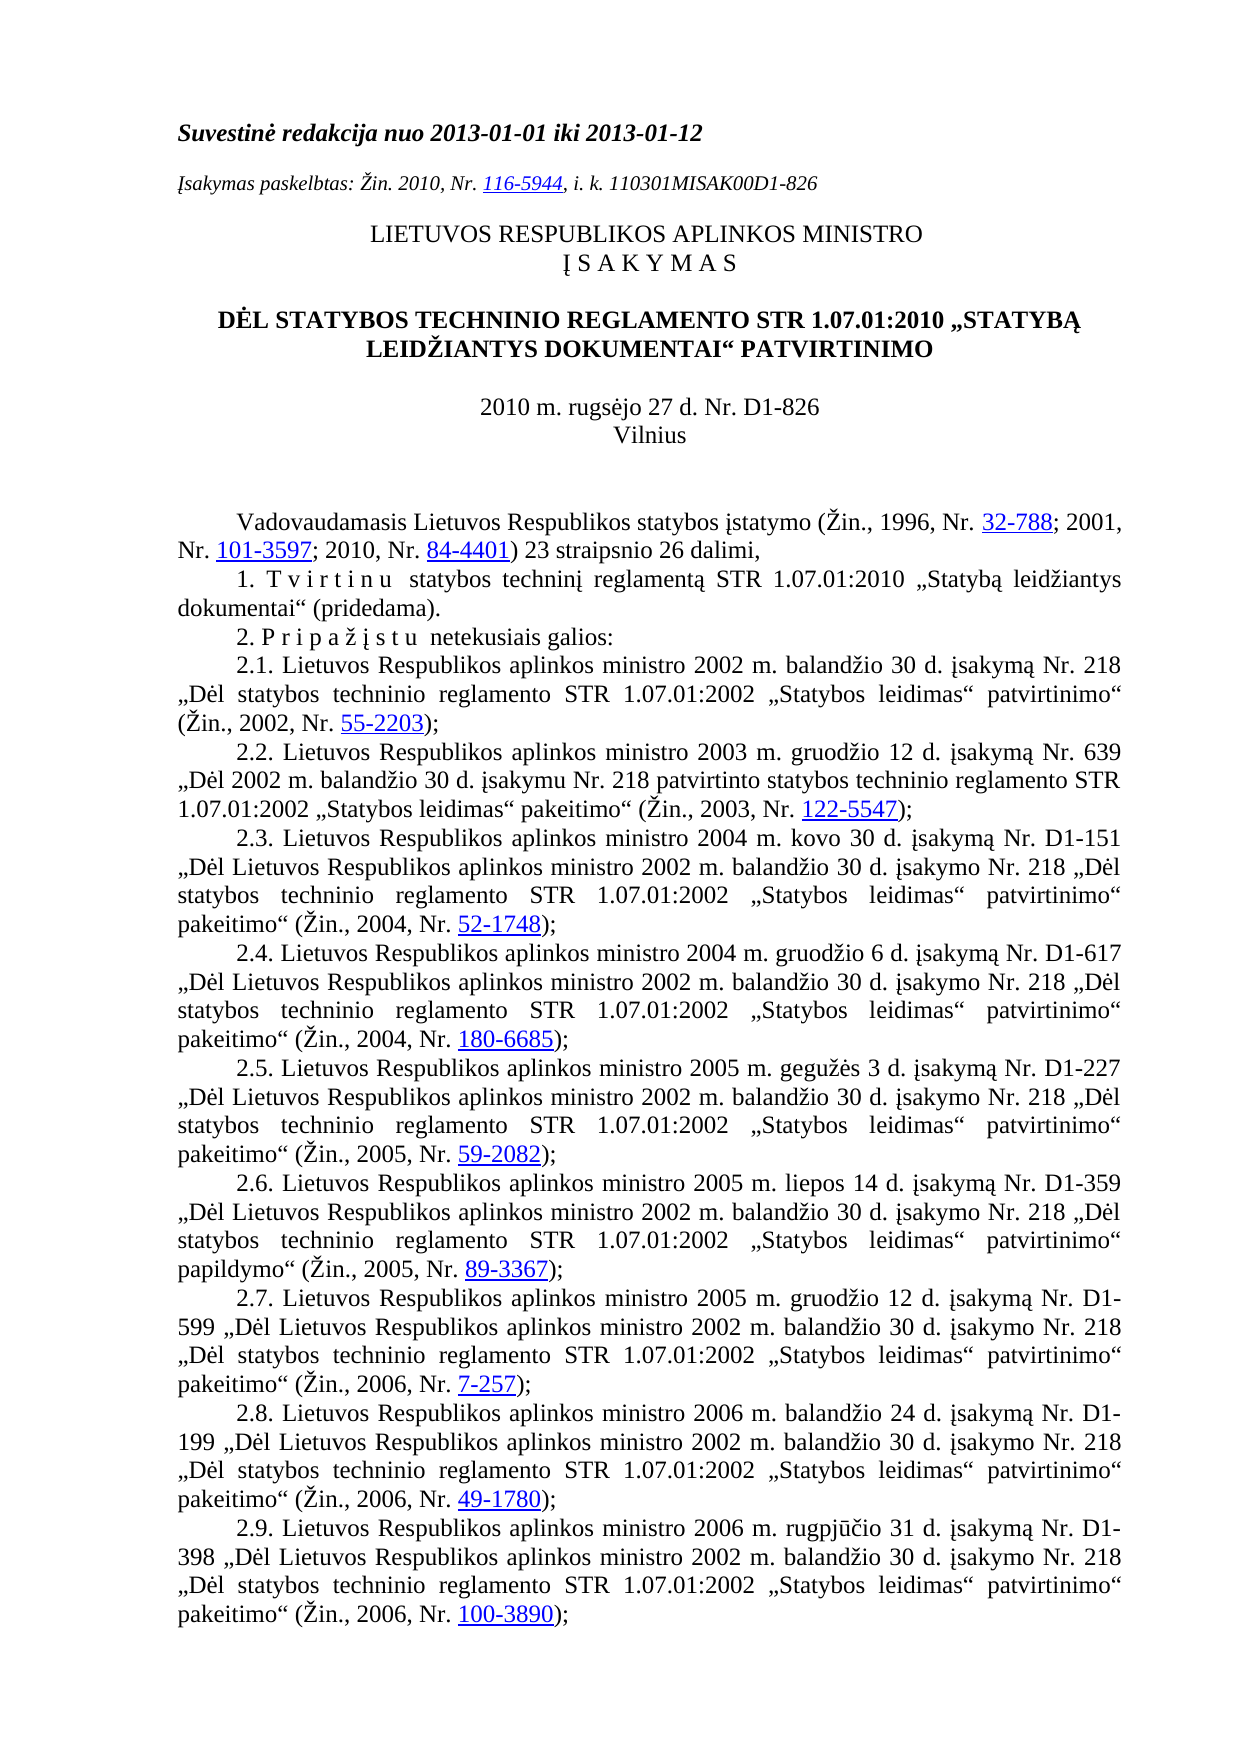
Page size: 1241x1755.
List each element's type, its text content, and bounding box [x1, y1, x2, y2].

text Vilnius [177, 420, 1122, 449]
text Vadovaudamasis Lietuvos Respublikos statybos įstatymo (Žin., 1996, Nr. 32-788; 2001, Nr. 101-3597; 2010, Nr. 84-4401) 23 straipsnio 26 dalimi, [177, 507, 1122, 564]
text 2010 m. rugsėjo 27 d. Nr. D1-826 [177, 392, 1122, 420]
text Įsakymas paskelbtas: Žin. 2010, Nr. 116-5944, i. k. 110301MISAK00D1-826 [177, 171, 1122, 195]
text 2.4. Lietuvos Respublikos aplinkos ministro 2004 m. gruodžio 6 d. įsakymą Nr. D1-617 „Dėl Lietuvos Respublikos aplinkos ministro 2002 m. balandžio 30 d. įsakymo Nr. 218 „Dėl statybos techninio reglamento STR 1.07.01:2002 „Statybos leidimas“ patvirtinimo“ pakeitimo“ (Žin., 2004, Nr. 180-6685); [177, 938, 1122, 1053]
text 2.7. Lietuvos Respublikos aplinkos ministro 2005 m. gruodžio 12 d. įsakymą Nr. D1-599 „Dėl Lietuvos Respublikos aplinkos ministro 2002 m. balandžio 30 d. įsakymo Nr. 218 „Dėl statybos techninio reglamento STR 1.07.01:2002 „Statybos leidimas“ patvirtinimo“ pakeitimo“ (Žin., 2006, Nr. 7-257); [177, 1283, 1122, 1398]
text 2.2. Lietuvos Respublikos aplinkos ministro 2003 m. gruodžio 12 d. įsakymą Nr. 639 „Dėl 2002 m. balandžio 30 d. įsakymu Nr. 218 patvirtinto statybos techninio reglamento STR 1.07.01:2002 „Statybos leidimas“ pakeitimo“ (Žin., 2003, Nr. 122-5547); [177, 737, 1122, 823]
text 2. Pripažįstu netekusiais galios: [177, 622, 1122, 650]
text 2.9. Lietuvos Respublikos aplinkos ministro 2006 m. rugpjūčio 31 d. įsakymą Nr. D1-398 „Dėl Lietuvos Respublikos aplinkos ministro 2002 m. balandžio 30 d. įsakymo Nr. 218 „Dėl statybos techninio reglamento STR 1.07.01:2002 „Statybos leidimas“ patvirtinimo“ pakeitimo“ (Žin., 2006, Nr. 100-3890); [177, 1513, 1122, 1628]
text 2.5. Lietuvos Respublikos aplinkos ministro 2005 m. gegužės 3 d. įsakymą Nr. D1-227 „Dėl Lietuvos Respublikos aplinkos ministro 2002 m. balandžio 30 d. įsakymo Nr. 218 „Dėl statybos techninio reglamento STR 1.07.01:2002 „Statybos leidimas“ patvirtinimo“ pakeitimo“ (Žin., 2005, Nr. 59-2082); [177, 1053, 1122, 1168]
text 2.6. Lietuvos Respublikos aplinkos ministro 2005 m. liepos 14 d. įsakymą Nr. D1-359 „Dėl Lietuvos Respublikos aplinkos ministro 2002 m. balandžio 30 d. įsakymo Nr. 218 „Dėl statybos techninio reglamento STR 1.07.01:2002 „Statybos leidimas“ patvirtinimo“ papildymo“ (Žin., 2005, Nr. 89-3367); [177, 1168, 1122, 1283]
text 2.1. Lietuvos Respublikos aplinkos ministro 2002 m. balandžio 30 d. įsakymą Nr. 218 „Dėl statybos techninio reglamento STR 1.07.01:2002 „Statybos leidimas“ patvirtinimo“ (Žin., 2002, Nr. 55-2203); [177, 650, 1122, 737]
text LIETUVOS RESPUBLIKOS APLINKOS MINISTRO [177, 219, 1122, 248]
text DĖL STATYBOS TECHNINIO REGLAMENTO STR 1.07.01:2010 „STATYBĄ LEIDŽIANTYS DOKUMENTAI“ PATVIRTINIMO [177, 305, 1122, 363]
text Suvestinė redakcija nuo 2013-01-01 iki 2013-01-12 [177, 118, 1122, 147]
text 2.8. Lietuvos Respublikos aplinkos ministro 2006 m. balandžio 24 d. įsakymą Nr. D1-199 „Dėl Lietuvos Respublikos aplinkos ministro 2002 m. balandžio 30 d. įsakymo Nr. 218 „Dėl statybos techninio reglamento STR 1.07.01:2002 „Statybos leidimas“ patvirtinimo“ pakeitimo“ (Žin., 2006, Nr. 49-1780); [177, 1398, 1122, 1513]
text ĮSAKYMAS [177, 248, 1122, 277]
text 1. Tvirtinu statybos techninį reglamentą STR 1.07.01:2010 „Statybą leidžiantys dokumentai“ (pridedama). [177, 564, 1122, 622]
text 2.3. Lietuvos Respublikos aplinkos ministro 2004 m. kovo 30 d. įsakymą Nr. D1-151 „Dėl Lietuvos Respublikos aplinkos ministro 2002 m. balandžio 30 d. įsakymo Nr. 218 „Dėl statybos techninio reglamento STR 1.07.01:2002 „Statybos leidimas“ patvirtinimo“ pakeitimo“ (Žin., 2004, Nr. 52-1748); [177, 823, 1122, 938]
